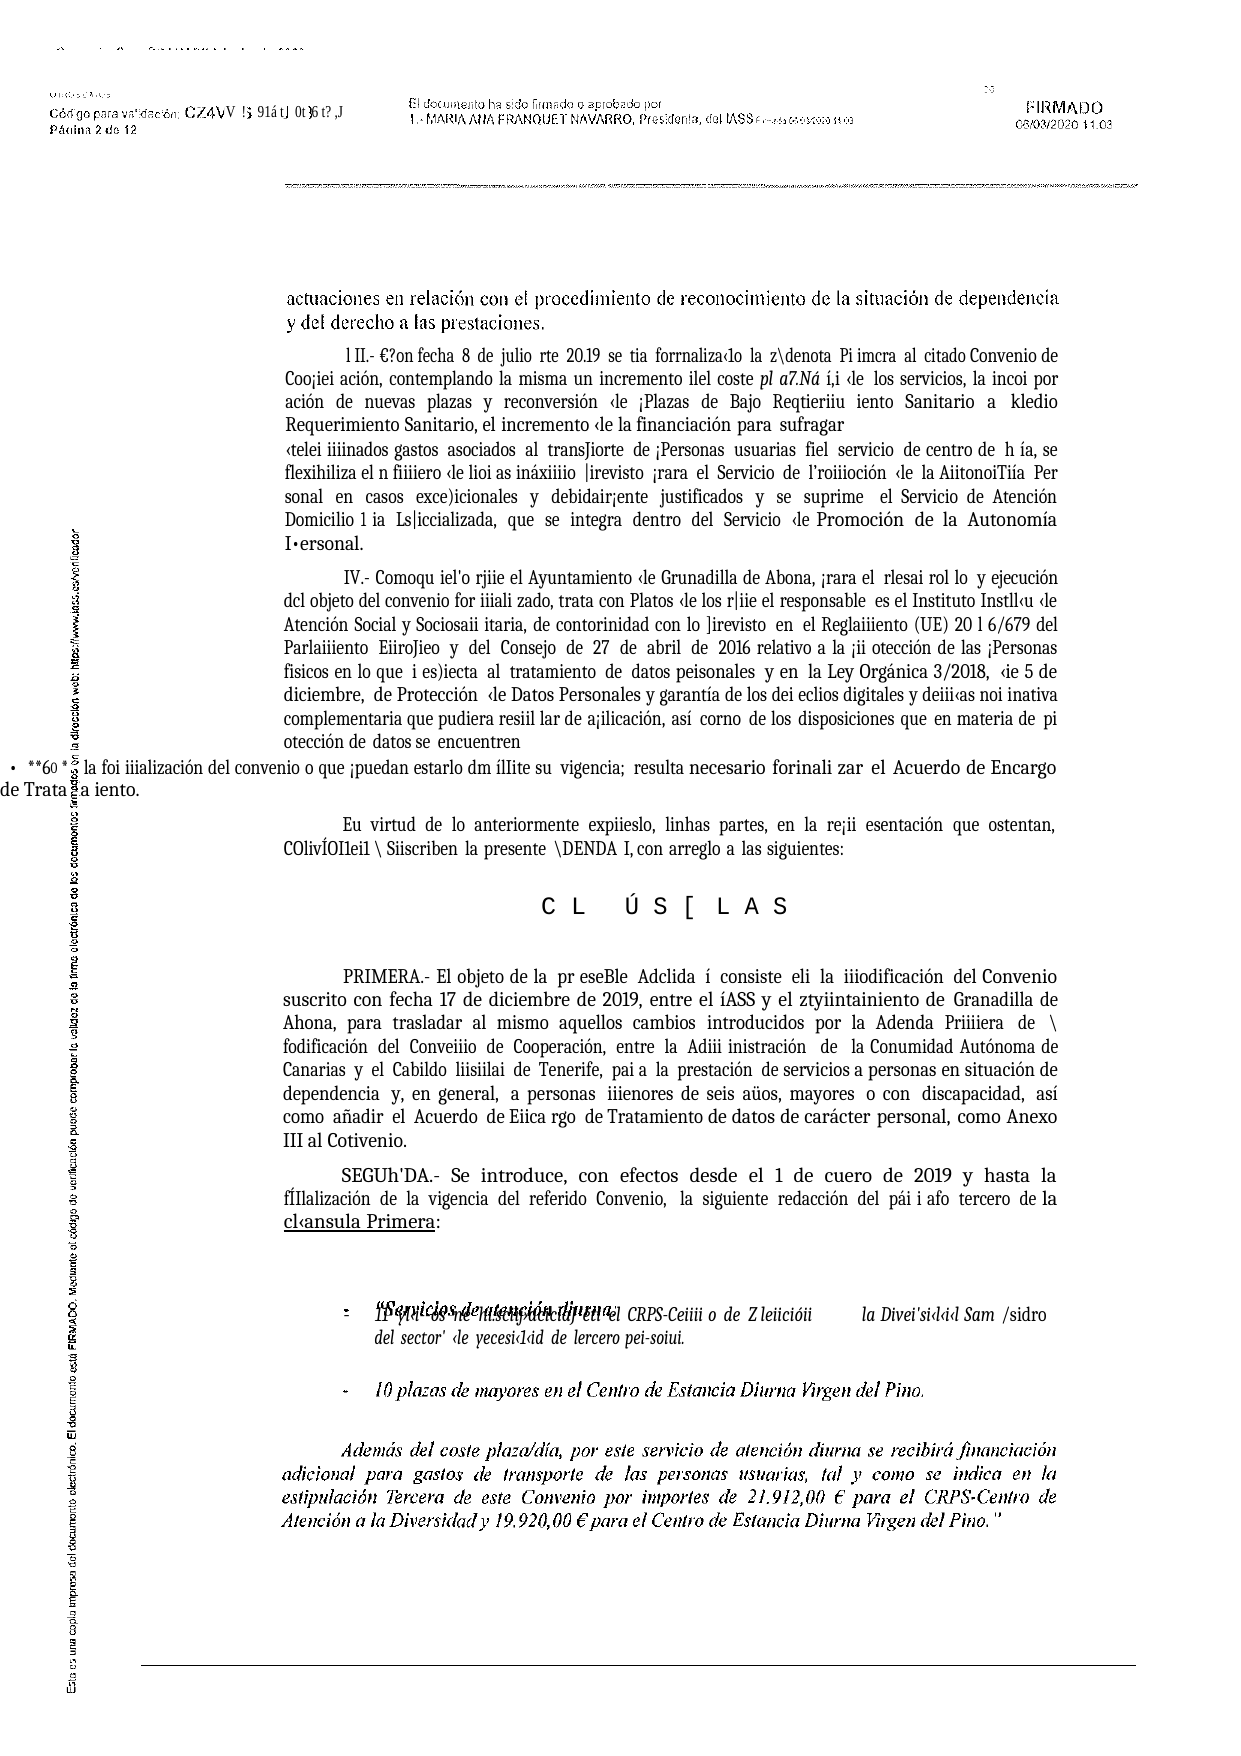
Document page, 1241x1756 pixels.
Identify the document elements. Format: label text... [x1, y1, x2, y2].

text SEGUh'DA.- Se introduce, con efectos desde el 1 de cuero de 2019 y hasta la fÍIlalización de la vigencia del referido Convenio, la siguiente redacción del pái i afo tercero de la cl‹ansula Primera: [283, 1164, 1057, 1234]
text Eu virtud de lo anteriormente expiieslo, linhas partes, en la re¡ii esentación que ostentan, COlivÍOI1ei1 \ Siiscriben la presente \DENDA I, con arreglo a las siguientes: [284, 812, 1055, 860]
text V ! 91á t 0t 6 t? ,J [226, 102, 1241, 121]
text del sector' ‹le yecesi‹1‹id de lercero pei-soiui. [374, 1326, 1241, 1349]
list **60 * ° la foi iiialización del convenio o que ¡puedan estarlo dm ílIite su vigencia; resulta necesario forinali zar el Acuerdo de Encargo de Trataría iento. [80, 756, 1057, 802]
text - 11 yl‹i--os ne hi.sciij›aciclaJ eti el CRPS-Ceiiii o de Z leiicióii la Divei'si‹l‹i‹l Sam /sidro [343, 1302, 1241, 1326]
text IV.- Comoqu iel'o rjiie el Ayuntamiento ‹le Grunadilla de Abona, ¡rara el rlesai rol lo y ejecución dcl objeto del convenio for iiiali zado, trata con Platos ‹le los r|iie el responsable es el Instituto Instll‹u ‹le Atención Social y Sociosaii itaria, de contorinidad con lo ]irevisto en el Reglaiiiento (UE) 20 l 6/679 del Parlaiiiento EiiroJieo y del Consejo de 27 de abril de 2016 relativo a la ¡ii otección de las ¡Personas fisicos en lo que i es)iecta al tratamiento de datos peisonales y en la Ley Orgánica 3/2018, ‹ie 5 de diciembre, de Protección ‹le Datos Personales y garantía de los dei eclios digitales y deiii‹as noi inativa complementaria que pudiera resiil lar de a¡ilicación, así corno de los disposiciones que en materia de pi otección de datos se encuentren [284, 566, 1058, 754]
text PRIMERA.- El objeto de la pr eseBle Adclida í consiste eli la iiiodificación del Convenio suscrito con fecha 17 de diciembre de 2019, entre el íASS y el ztyiintainiento de Granadilla de Ahona, para trasladar al mismo aquellos cambios introducidos por la Adenda Priiiiera de \fodificación del Conveiiio de Cooperación, entre la Adiii inistración de la Conumidad Autónoma de Canarias y el Cabildo liisiilai de Tenerife, pai a la prestación de servicios a personas en situación de dependencia y, en general, a personas iiienores de seis aüos, mayores o con discapacidad, así como añadir el Acuerdo de Eiica rgo de Tratamiento de datos de carácter personal, como Anexo III al Cotivenio. [283, 964, 1058, 1153]
text l II.- €?on fecha 8 de julio rte 20.19 se tia forrnaliza‹1o la z\denota Pi imcra al citado Convenio de Coo¡iei ación, contemplando la misma un incremento ilel coste pl a7.Ná í,i ‹le los servicios, la incoi por ación de nuevas plazas y reconversión ‹le ¡Plazas de Bajo Reqtieriiu iento Sanitario a kledio Requerimiento Sanitario, el incremento ‹le la financiación para sufragar [285, 344, 1058, 437]
subtitle C L Ú S [ L A S [87, 893, 1241, 922]
text ‹telei iiiinados gastos asociados al transJiorte de ¡Personas usuarias fiel servicio de centro de h ía, se flexihiliza el n fiiiiero ‹le lioi as ináxiiiio |irevisto ¡rara el Servicio de l’roiiioción ‹le la AiitonoiTiía Per sonal en casos exce)icionales y debidair¡ente justificados y se suprime el Servicio de Atención Domicilio 1 ia Ls|iccializada, que se integra dentro del Servicio ‹le Promoción de la Autonomía I•ersonal. [284, 438, 1058, 555]
